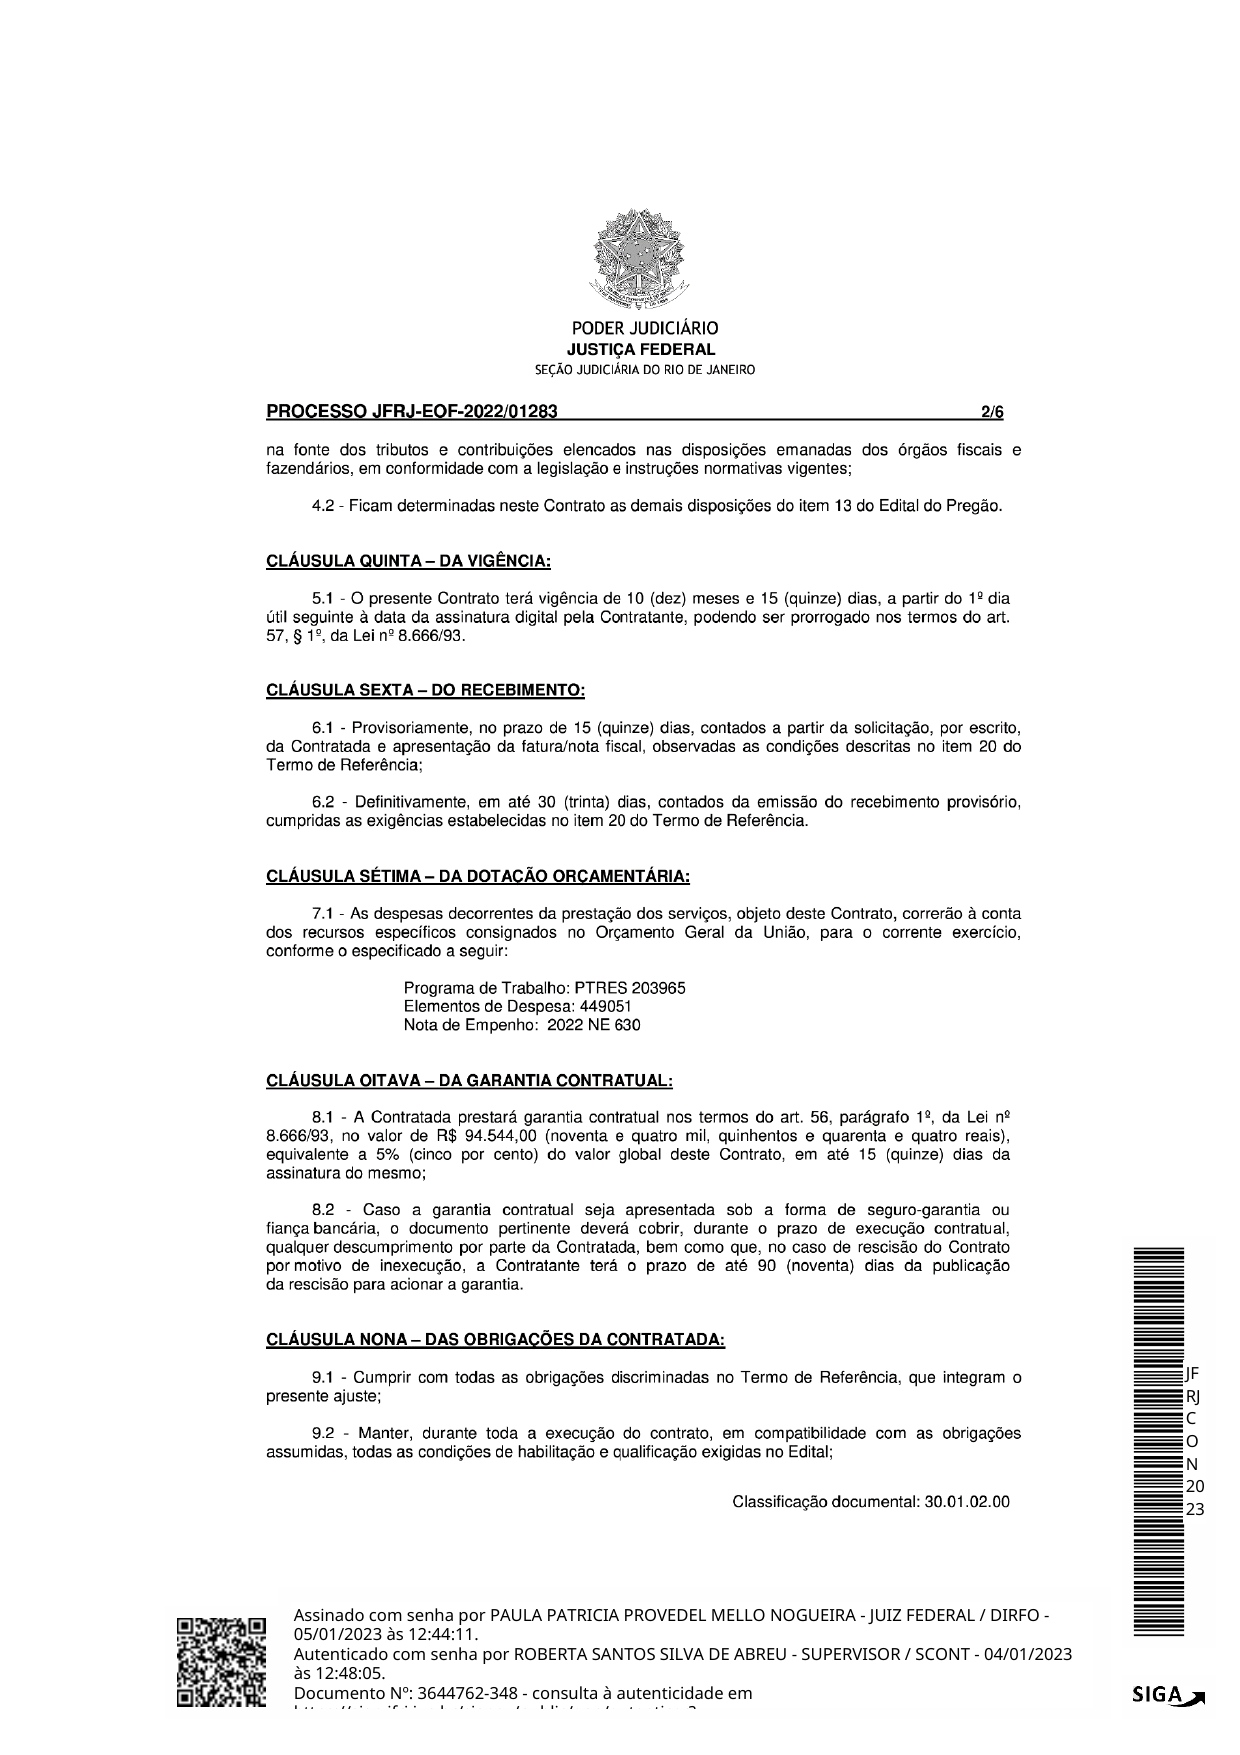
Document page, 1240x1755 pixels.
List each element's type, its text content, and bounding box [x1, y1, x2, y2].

text JFRJCON202300003 [1186, 1362, 1206, 1524]
